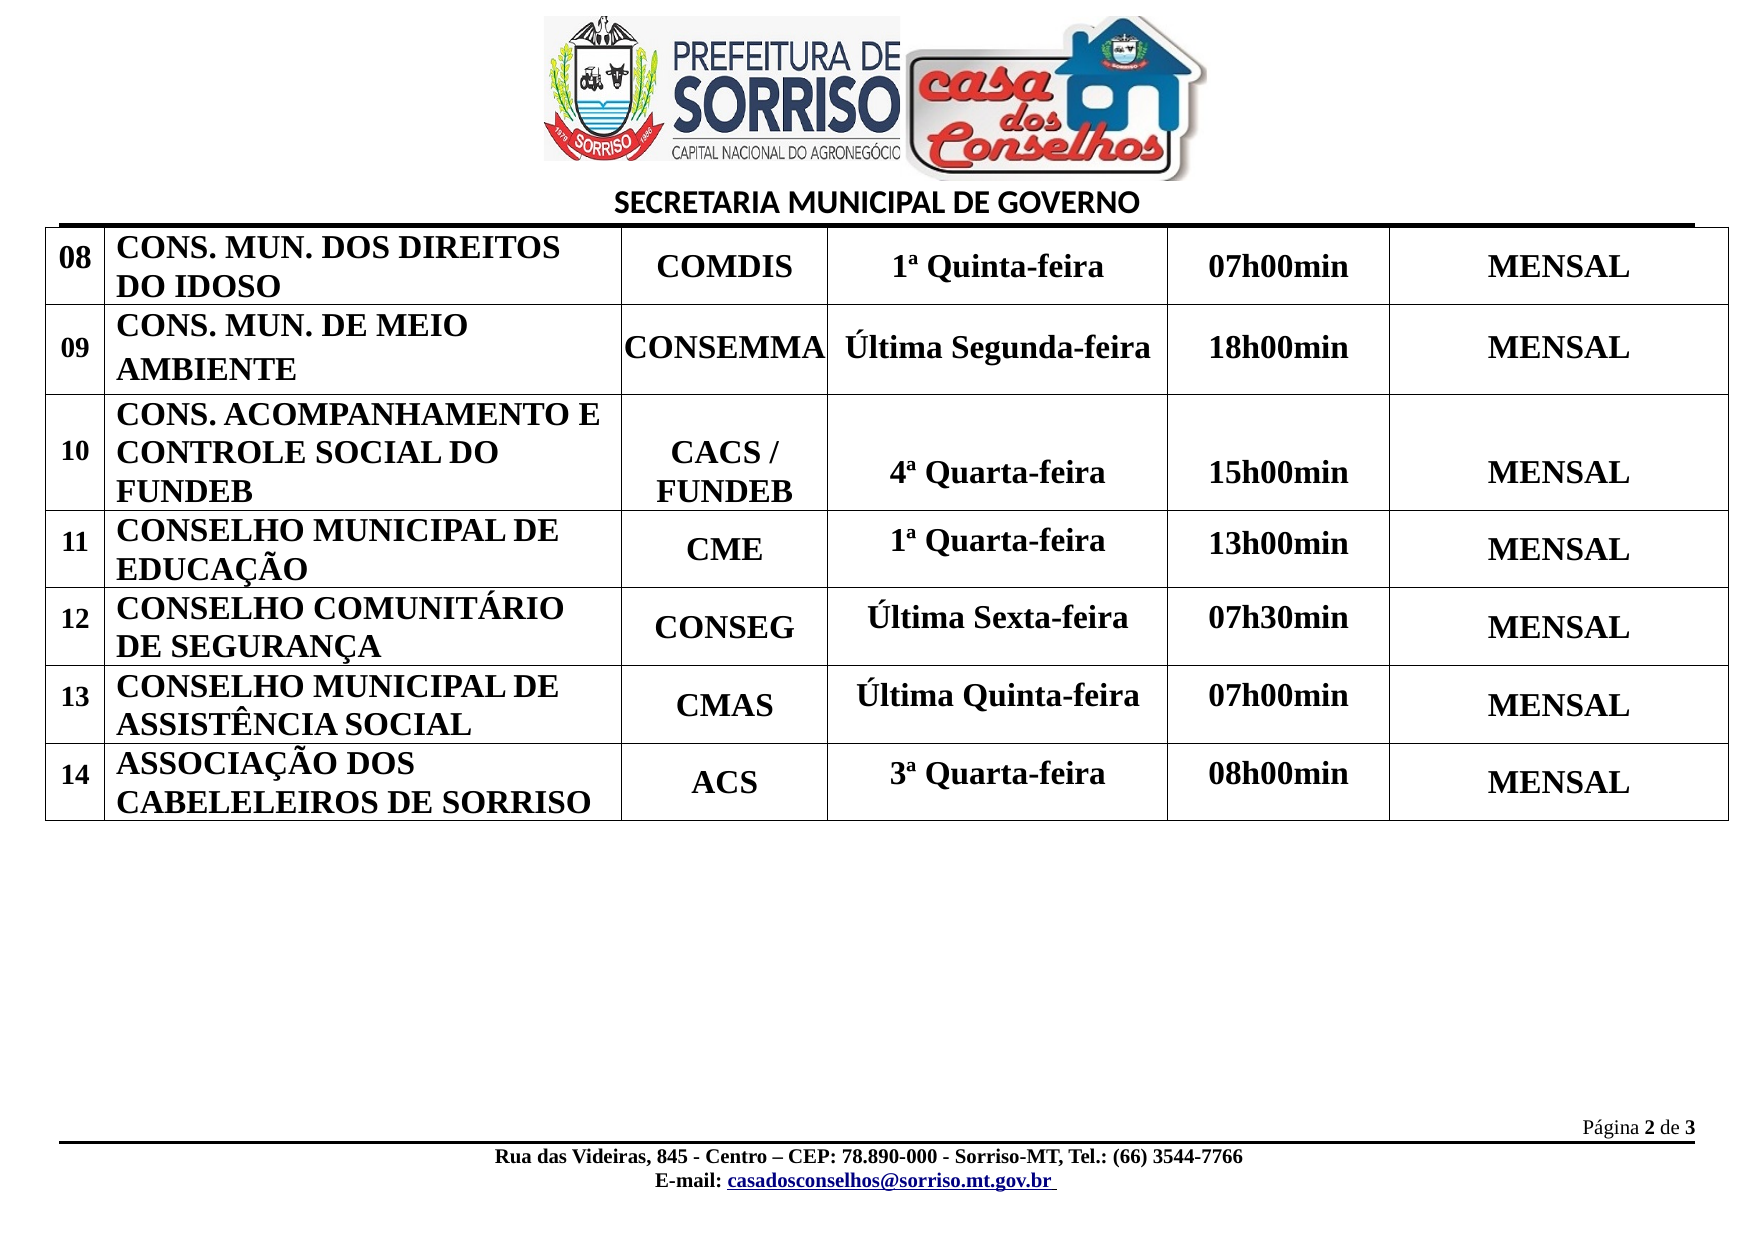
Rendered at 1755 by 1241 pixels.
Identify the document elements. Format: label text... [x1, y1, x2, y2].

table_cell MENSAL [1390, 228, 1728, 304]
table_cell 1ª Quinta-feira [828, 228, 1167, 304]
table_cell CME [622, 511, 827, 587]
table_cell CONS. MUN. DE MEIO AMBIENTE [105, 305, 621, 393]
table_cell 09 [46, 305, 104, 393]
table_cell 1ª Quarta-feira [828, 511, 1167, 587]
table_cell CACS / FUNDEB [622, 395, 827, 509]
table_cell MENSAL [1390, 666, 1728, 743]
table_cell CONSELHO COMUNITÁRIO DE SEGURANÇA [105, 588, 621, 665]
table_cell 08h00min [1168, 744, 1389, 820]
table_cell 11 [46, 511, 104, 587]
table_cell MENSAL [1390, 305, 1728, 393]
table_cell CONSEMMA [622, 305, 827, 393]
table_cell Última Quinta-feira [828, 666, 1167, 743]
table_cell Última Sexta-feira [828, 588, 1167, 665]
table_cell 13h00min [1168, 511, 1389, 587]
table_cell MENSAL [1390, 744, 1728, 820]
table_cell CONSELHO MUNICIPAL DE EDUCAÇÃO [105, 511, 621, 587]
table_cell 07h00min [1168, 666, 1389, 743]
table_cell 07h00min [1168, 228, 1389, 304]
table_cell MENSAL [1390, 588, 1728, 665]
table_cell 08 [46, 228, 104, 304]
table_cell 14 [46, 744, 104, 820]
table_cell 4ª Quarta-feira [828, 395, 1167, 509]
table_cell 07h30min [1168, 588, 1389, 665]
table_cell COMDIS [622, 228, 827, 304]
table_cell Última Segunda-feira [828, 305, 1167, 393]
table_cell CONS. MUN. DOS DIREITOS DO IDOSO [105, 228, 621, 304]
table_cell CONSELHO MUNICIPAL DE ASSISTÊNCIA SOCIAL [105, 666, 621, 743]
table_cell 10 [46, 395, 104, 509]
table_cell ASSOCIAÇÃO DOS CABELELEIROS DE SORRISO [105, 744, 621, 820]
table_cell 18h00min [1168, 305, 1389, 393]
table_cell MENSAL [1390, 395, 1728, 509]
table_cell 3ª Quarta-feira [828, 744, 1167, 820]
table_cell CONSEG [622, 588, 827, 665]
table_cell CMAS [622, 666, 827, 743]
table_cell 12 [46, 588, 104, 665]
table_cell 15h00min [1168, 395, 1389, 509]
table_cell CONS. ACOMPANHAMENTO E CONTROLE SOCIAL DO FUNDEB [105, 395, 621, 509]
table_cell ACS [622, 744, 827, 820]
table_cell 13 [46, 666, 104, 743]
table_cell MENSAL [1390, 511, 1728, 587]
